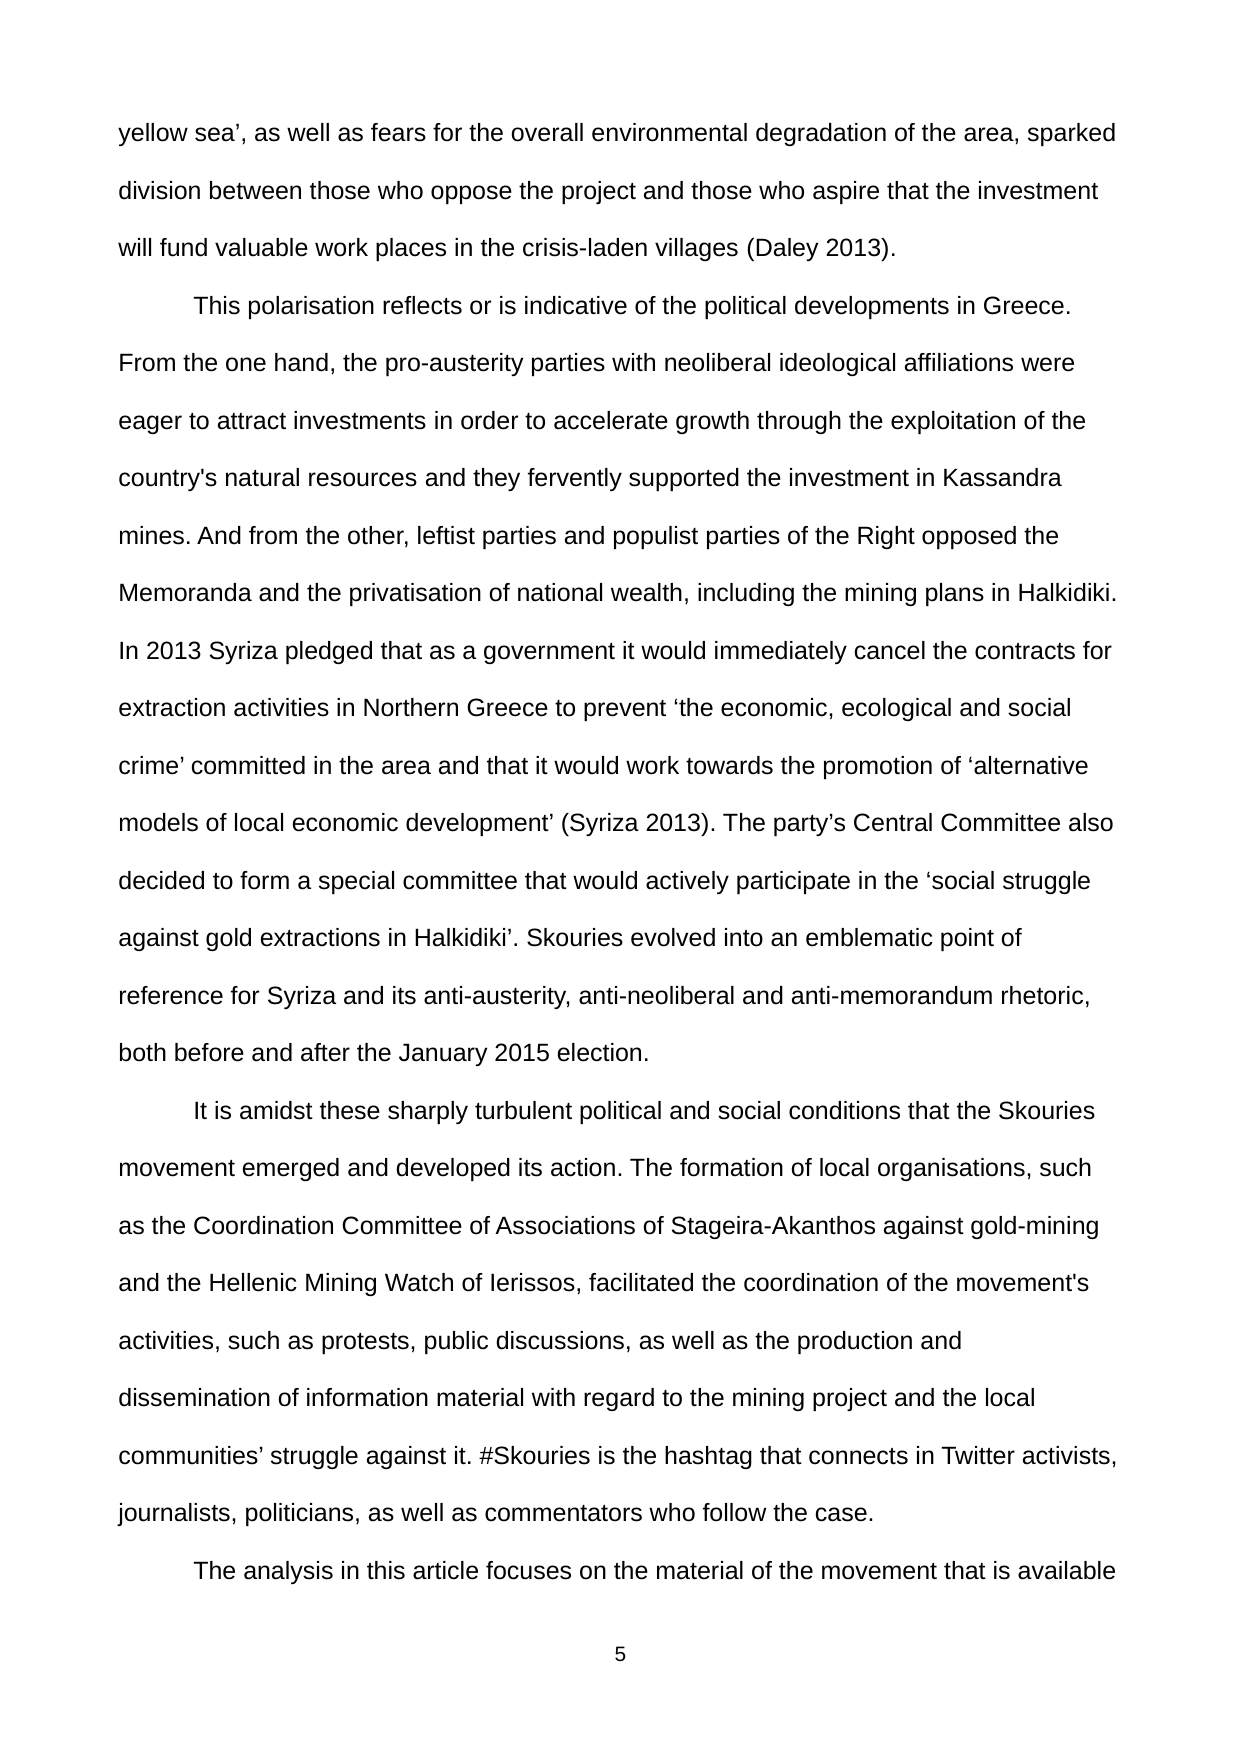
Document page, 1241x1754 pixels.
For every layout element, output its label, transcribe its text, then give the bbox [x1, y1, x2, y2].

text This polarisation reflects or is indicative of the political developments in Greece. From the one hand, the pro-austerity parties with neoliberal ideological affiliations were eager to attract investments in order to accelerate growth through the exploitation of the country's natural resources and they fervently supported the investment in Kassandra mines. And from the other, leftist parties and populist parties of the Right opposed the Memoranda and the privatisation of national wealth, including the mining plans in Halkidiki. In 2013 Syriza pledged that as a government it would immediately cancel the contracts for extraction activities in Northern Greece to prevent ‘the economic, ecological and social crime’ committed in the area and that it would work towards the promotion of ‘alternative models of local economic development’ (Syriza 2013)⁠. The party’s Central Committee also decided to form a special committee that would actively participate in the ‘social struggle against gold extractions in Halkidiki’. Skouries evolved into an emblematic point of reference for Syriza and its anti-austerity, anti-neoliberal and anti-memorandum rhetoric, both before and after the January 2015 election. [118, 291, 1122, 1067]
text yellow sea’, as well as fears for the overall environmental degradation of the area, sparked division between those who oppose the project and those who aspire that the investment will fund valuable work places in the crisis-laden villages (Daley 2013)⁠. [118, 118, 1122, 262]
text It is amidst these sharply turbulent political and social conditions that the Skouries movement emerged and developed its action. The formation of local organisations, such as the Coordination Committee of Associations of Stageira-Akanthos against gold-mining and the Hellenic Mining Watch of Ierissos, facilitated the coordination of the movement's activities, such as protests, public discussions, as well as the production and dissemination of information material with regard to the mining project and the local communities’ struggle against it. #Skouries is the hashtag that connects in Twitter activists, journalists, politicians, as well as commentators who follow the case. [118, 1096, 1122, 1527]
